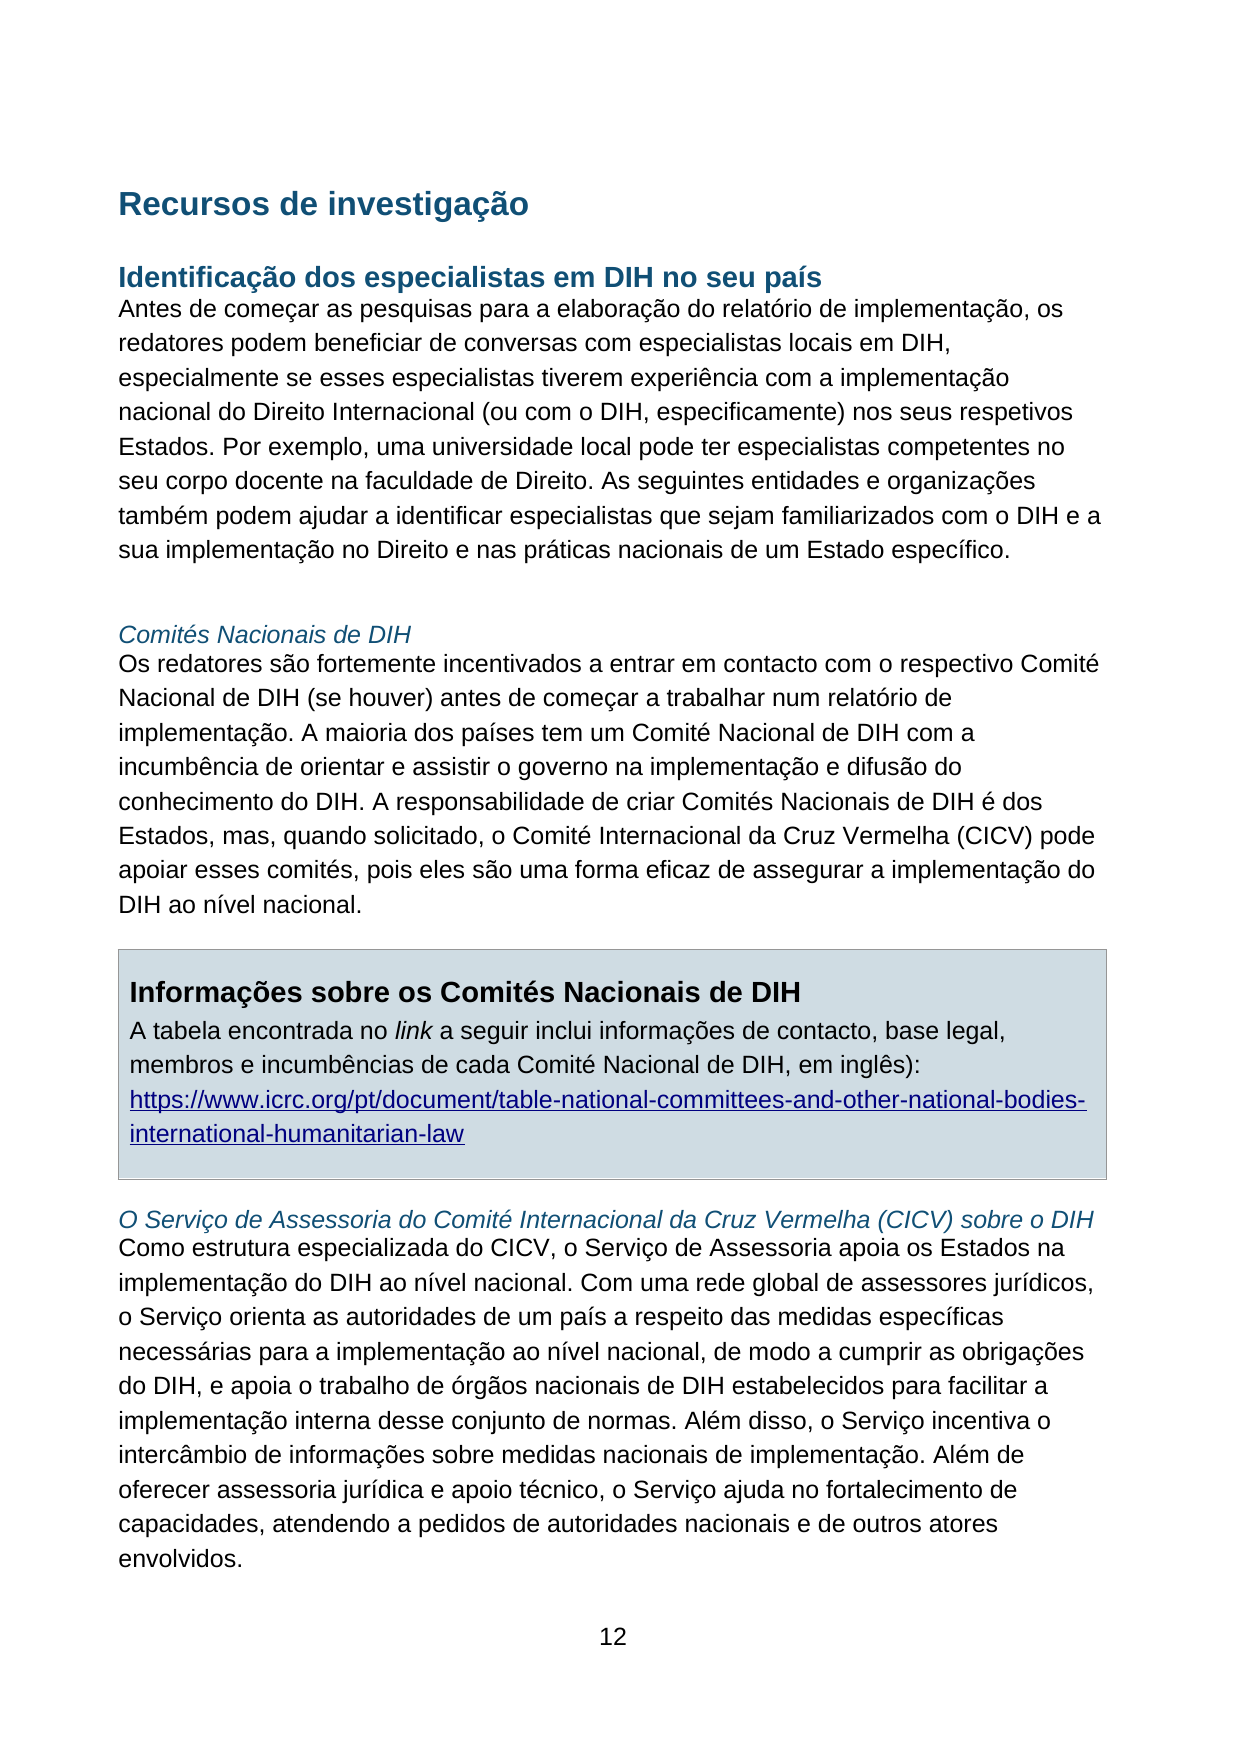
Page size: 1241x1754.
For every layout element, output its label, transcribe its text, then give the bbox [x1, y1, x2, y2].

subtitle O Serviço de Assessoria do Comité Internacional da Cruz Vermelha (CICV) sobre o DIH [118, 1204, 1107, 1233]
table_header Informações sobre os Comités Nacionais de DIH A tabela encontrada no link a seguir inclui informações de contacto, base legal, membros e incumbências de cada Comité Nacional de DIH, em inglês): https://www.icrc.org/pt/document/table-national-committees-and-other-national-bodies-international-humanitarian-law [119, 950, 1106, 1178]
text Antes de começar as pesquisas para a elaboração do relatório de implementação, os redatores podem beneficiar de conversas com especialistas locais em DIH, especialmente se esses especialistas tiverem experiência com a implementação nacional do Direito Internacional (ou com o DIH, especificamente) nos seus respetivos Estados. Por exemplo, uma universidade local pode ter especialistas competentes no seu corpo docente na faculdade de Direito. As seguintes entidades e organizações também podem ajudar a identificar especialistas que sejam familiarizados com o DIH e a sua implementação no Direito e nas práticas nacionais de um Estado específico. [118, 294, 1107, 564]
subtitle Comités Nacionais de DIH [118, 620, 1107, 648]
subtitle Recursos de investigação [118, 184, 1107, 223]
text Como estrutura especializada do CICV, o Serviço de Assessoria apoia os Estados na implementação do DIH ao nível nacional. Com uma rede global de assessores jurídicos, o Serviço orienta as autoridades de um país a respeito das medidas específicas necessárias para a implementação ao nível nacional, de modo a cumprir as obrigações do DIH, e apoia o trabalho de órgãos nacionais de DIH estabelecidos para facilitar a implementação interna desse conjunto de normas. Além disso, o Serviço incentiva o intercâmbio de informações sobre medidas nacionais de implementação. Além de oferecer assessoria jurídica e apoio técnico, o Serviço ajuda no fortalecimento de capacidades, atendendo a pedidos de autoridades nacionais e de outros atores envolvidos. [118, 1233, 1107, 1572]
text Os redatores são fortemente incentivados a entrar em contacto com o respectivo Comité Nacional de DIH (se houver) antes de começar a trabalhar num relatório de implementação. A maioria dos países tem um Comité Nacional de DIH com a incumbência de orientar e assistir o governo na implementação e difusão do conhecimento do DIH. A responsabilidade de criar Comités Nacionais de DIH é dos Estados, mas, quando solicitado, o Comité Internacional da Cruz Vermelha (CICV) pode apoiar esses comités, pois eles são uma forma eficaz de assegurar a implementação do DIH ao nível nacional. [118, 648, 1107, 919]
subtitle Identificação dos especialistas em DIH no seu país [118, 260, 1107, 294]
